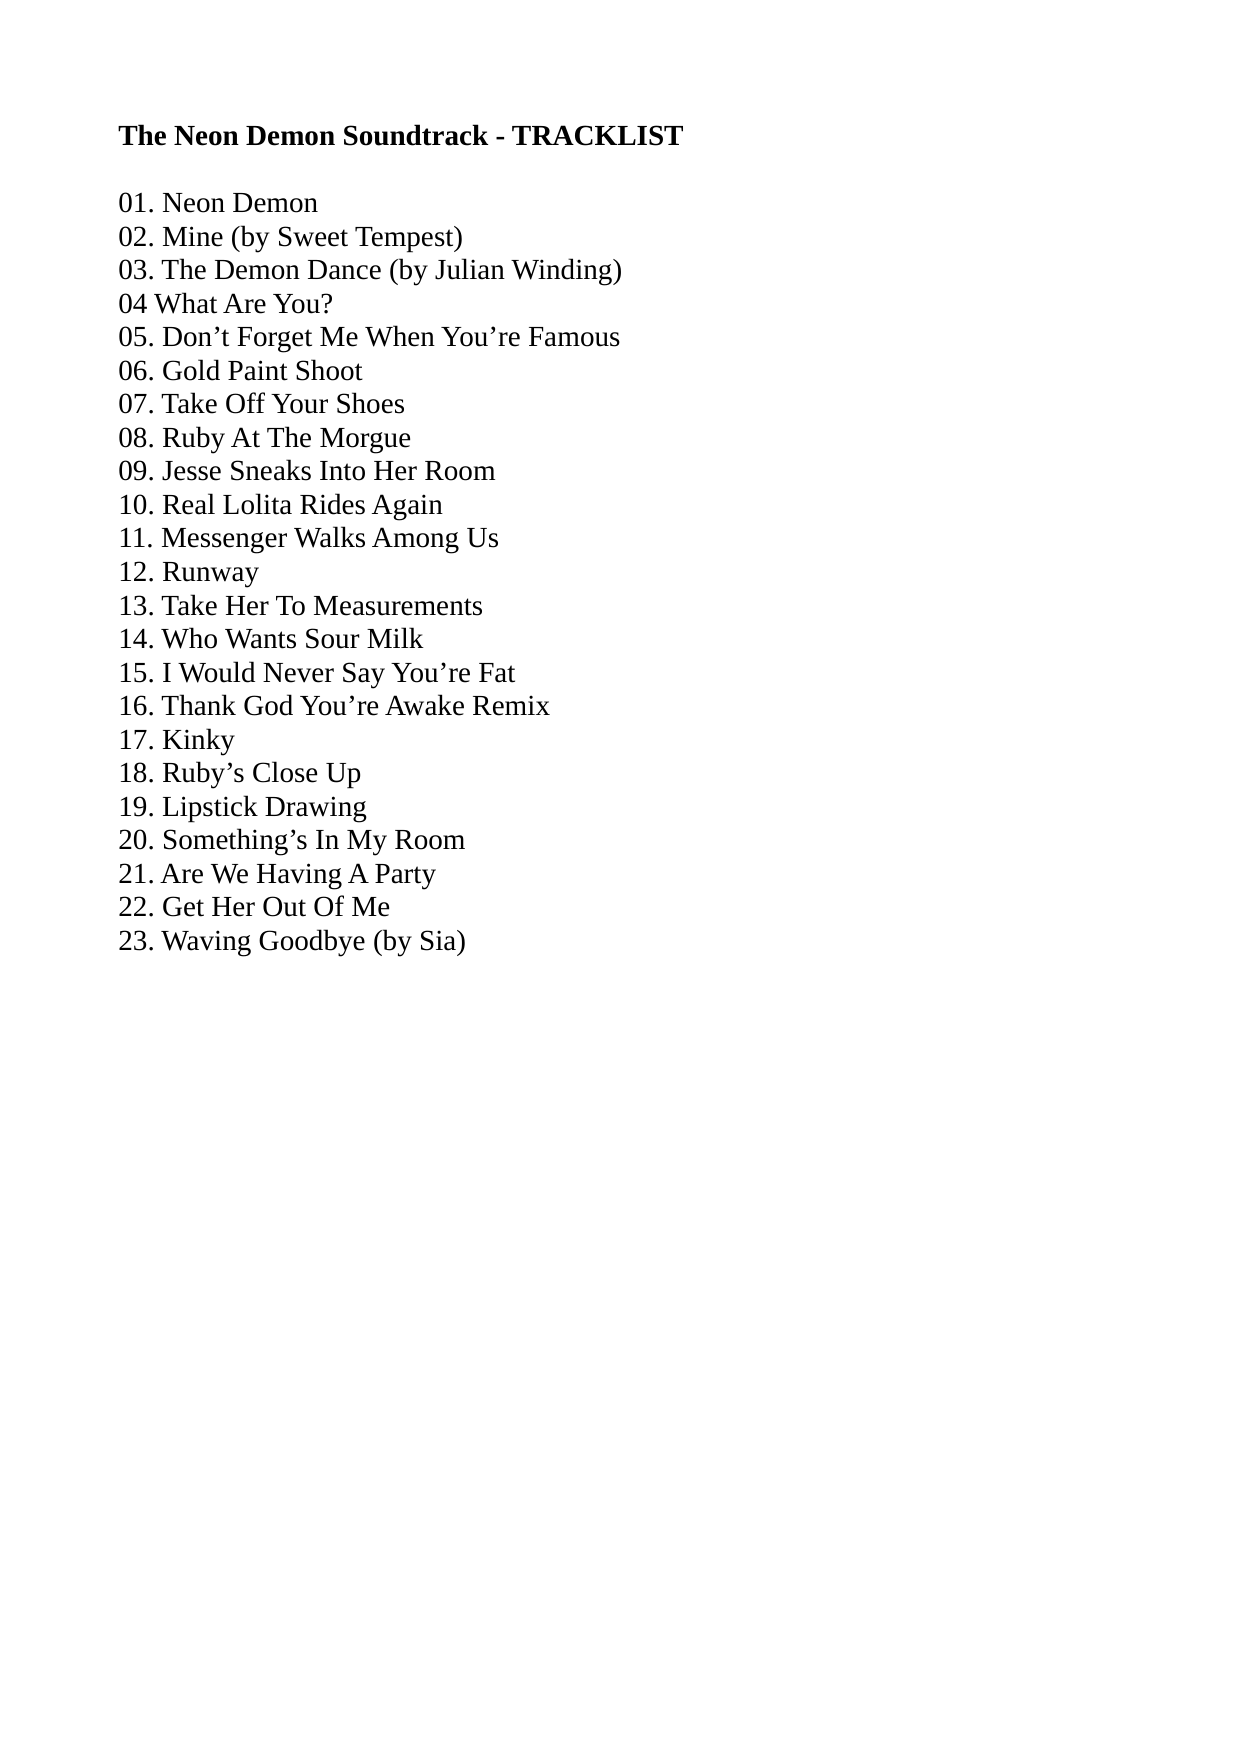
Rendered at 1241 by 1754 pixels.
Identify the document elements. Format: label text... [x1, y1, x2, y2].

text 21. Are We Having A Party [118, 856, 1122, 889]
text 13. Take Her To Measurements [118, 588, 1122, 621]
text 07. Take Off Your Shoes [118, 386, 1122, 420]
text 08. Ruby At The Morgue [118, 420, 1122, 453]
text 12. Runway [118, 554, 1122, 588]
text 15. I Would Never Say You’re Fat [118, 655, 1122, 688]
text 01. Neon Demon [118, 185, 1122, 219]
text 19. Lipstick Drawing [118, 789, 1122, 822]
text 10. Real Lolita Rides Again [118, 487, 1122, 521]
text 06. Gold Paint Shoot [118, 353, 1122, 386]
text 16. Thank God You’re Awake Remix [118, 688, 1122, 722]
text 02. Mine (by Sweet Tempest) [118, 219, 1122, 252]
text 23. Waving Goodbye (by Sia) [118, 923, 1122, 957]
text 03. The Demon Dance (by Julian Winding) [118, 252, 1122, 286]
text 05. Don’t Forget Me When You’re Famous [118, 319, 1122, 353]
text 14. Who Wants Sour Milk [118, 621, 1122, 655]
text 04 What Are You? [118, 286, 1122, 319]
text 17. Kinky [118, 722, 1122, 755]
text 18. Ruby’s Close Up [118, 755, 1122, 789]
text The Neon Demon Soundtrack - TRACKLIST [118, 118, 1122, 152]
text 09. Jesse Sneaks Into Her Room [118, 453, 1122, 487]
text 22. Get Her Out Of Me [118, 889, 1122, 923]
text 20. Something’s In My Room [118, 822, 1122, 856]
text 11. Messenger Walks Among Us [118, 521, 1122, 554]
